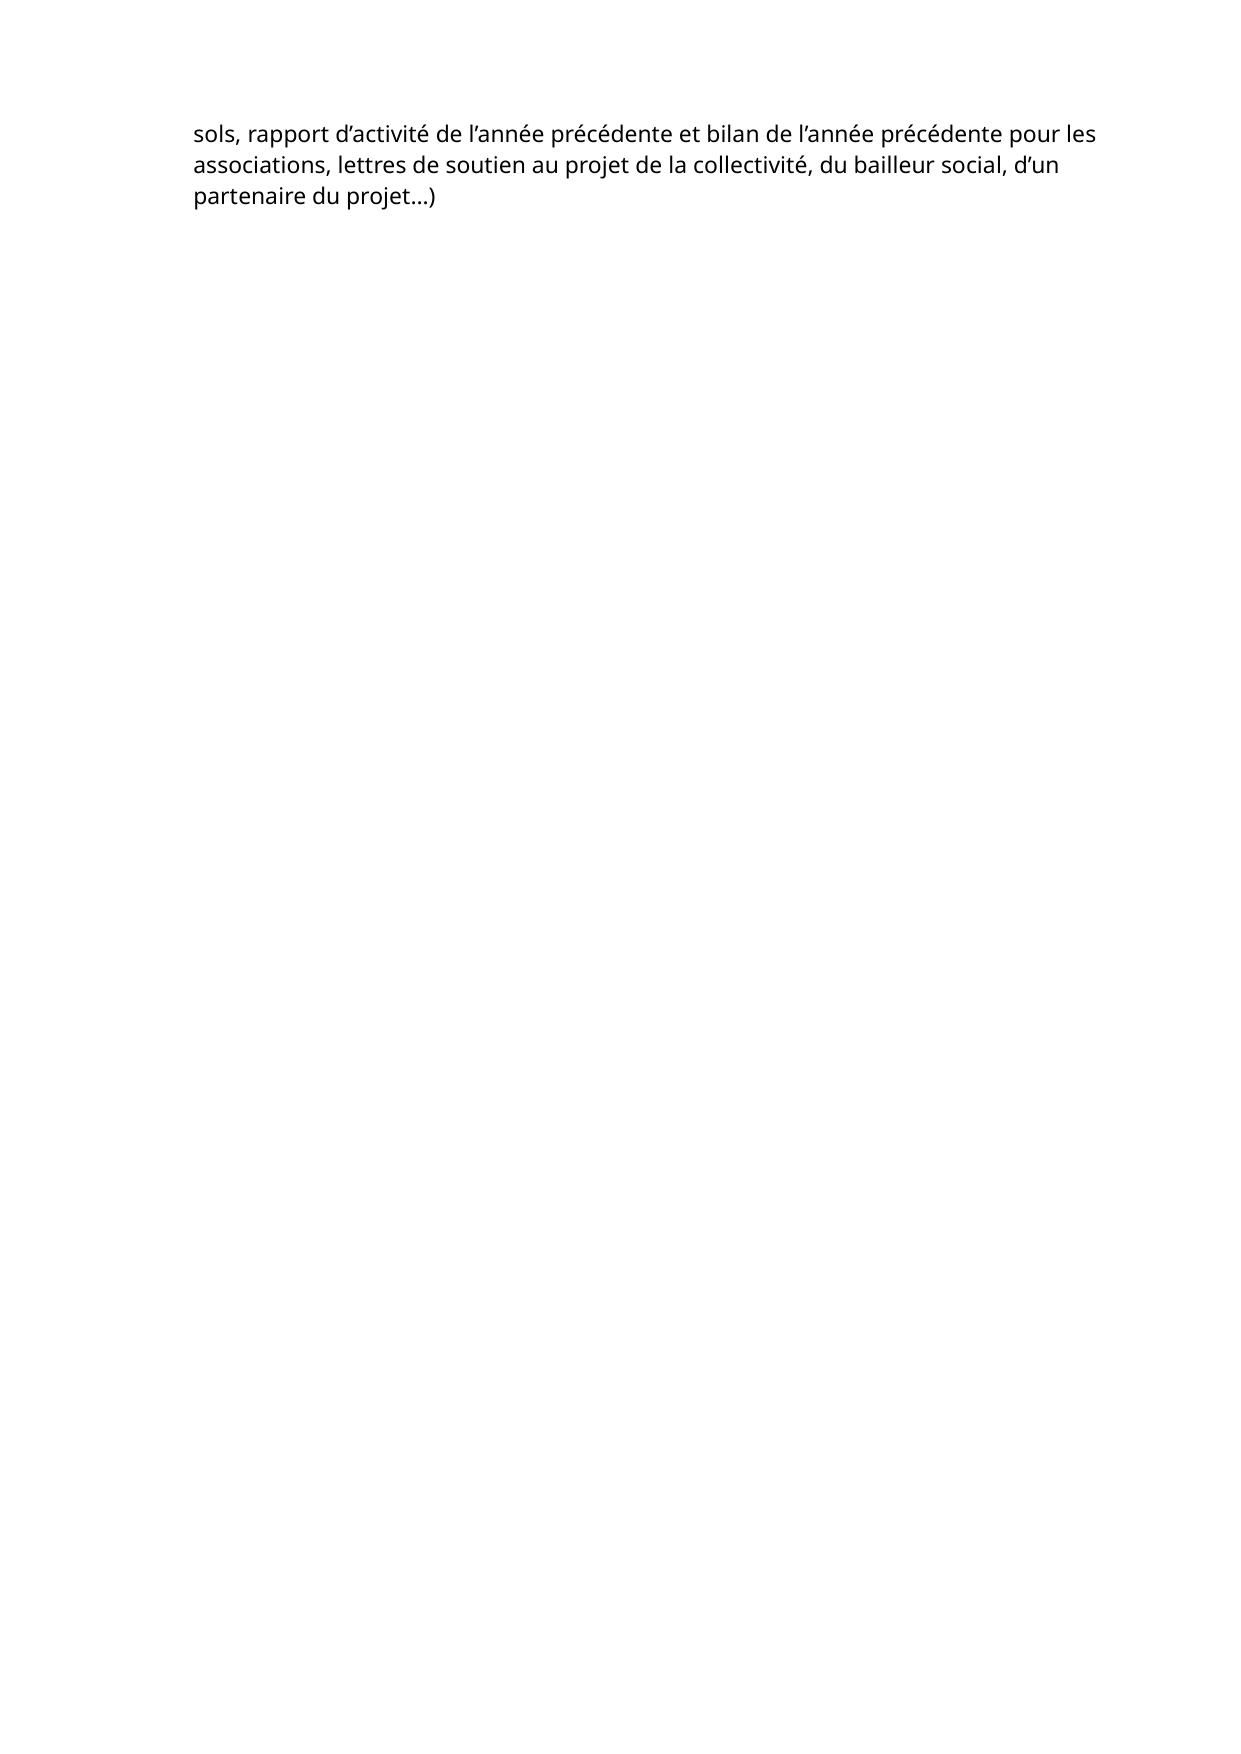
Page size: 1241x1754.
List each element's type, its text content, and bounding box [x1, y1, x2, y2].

list sols, rapport d’activité de l’année précédente et bilan de l’année précédente pour les associations, lettres de soutien au projet de la collectivité, du bailleur social, d’un partenaire du projet…) [156, 118, 1122, 211]
